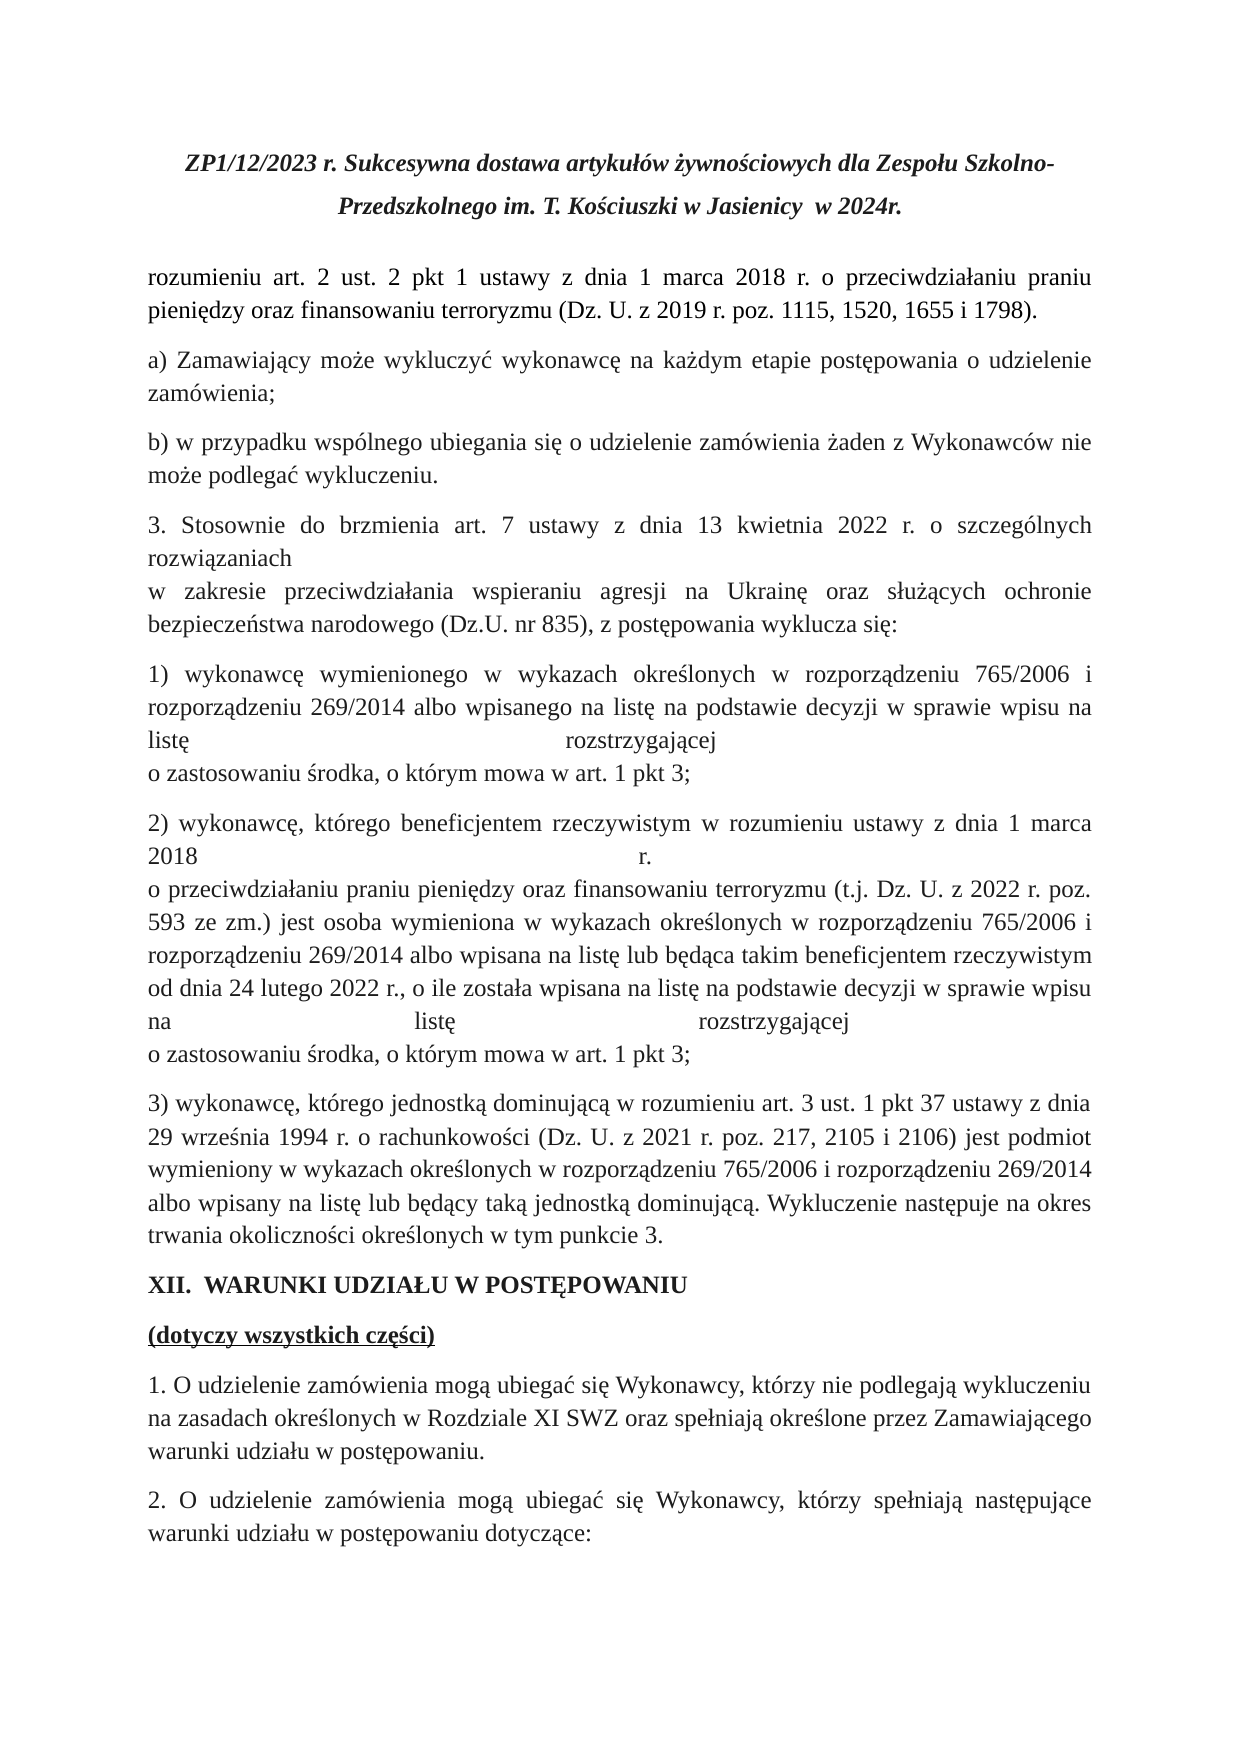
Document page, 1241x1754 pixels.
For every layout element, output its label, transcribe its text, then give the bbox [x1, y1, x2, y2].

text 1. O udzielenie zamówienia mogą ubiegać się Wykonawcy, którzy nie podlegają wykluczeniu na zasadach określonych w Rozdziale XI SWZ oraz spełniają określone przez Zamawiającego warunki udziału w postępowaniu. [148, 1370, 1093, 1464]
text 2. O udzielenie zamówienia mogą ubiegać się Wykonawcy, którzy spełniają następujące warunki udziału w postępowaniu dotyczące: [148, 1485, 1093, 1547]
text rozumieniu art. 2 ust. 2 pkt 1 ustawy z dnia 1 marca 2018 r. o przeciwdziałaniu praniu pieniędzy oraz finansowaniu terroryzmu (Dz. U. z 2019 r. poz. 1115, 1520, 1655 i 1798). [148, 262, 1093, 324]
text 3. Stosownie do brzmienia art. 7 ustawy z dnia 13 kwietnia 2022 r. o szczególnych rozwiązaniach w zakresie przeciwdziałania wspieraniu agresji na Ukrainę oraz służących ochronie bezpieczeństwa narodowego (Dz.U. nr 835), z postępowania wyklucza się: [148, 510, 1093, 638]
text XII. WARUNKI UDZIAŁU W POSTĘPOWANIU [148, 1270, 1093, 1299]
text 3) wykonawcę, którego jednostką dominującą w rozumieniu art. 3 ust. 1 pkt 37 ustawy z dnia 29 września 1994 r. o rachunkowości (Dz. U. z 2021 r. poz. 217, 2105 i 2106) jest podmiot wymieniony w wykazach określonych w rozporządzeniu 765/2006 i rozporządzeniu 269/2014 albo wpisany na listę lub będący taką jednostką dominującą. Wykluczenie następuje na okres trwania okoliczności określonych w tym punkcie 3. [148, 1088, 1093, 1249]
text 1) wykonawcę wymienionego w wykazach określonych w rozporządzeniu 765/2006 i rozporządzeniu 269/2014 albo wpisanego na listę na podstawie decyzji w sprawie wpisu na listę rozstrzygającej o zastosowaniu środka, o którym mowa w art. 1 pkt 3; [148, 659, 1093, 787]
text 2) wykonawcę, którego beneficjentem rzeczywistym w rozumieniu ustawy z dnia 1 marca 2018 r. o przeciwdziałaniu praniu pieniędzy oraz finansowaniu terroryzmu (t.j. Dz. U. z 2022 r. poz. 593 ze zm.) jest osoba wymieniona w wykazach określonych w rozporządzeniu 765/2006 i rozporządzeniu 269/2014 albo wpisana na listę lub będąca takim beneficjentem rzeczywistym od dnia 24 lutego 2022 r., o ile została wpisana na listę na podstawie decyzji w sprawie wpisu na listę rozstrzygającej o zastosowaniu środka, o którym mowa w art. 1 pkt 3; [148, 808, 1093, 1068]
text (dotyczy wszystkich części) [148, 1320, 1093, 1349]
text b) w przypadku wspólnego ubiegania się o udzielenie zamówienia żaden z Wykonawców nie może podlegać wykluczeniu. [148, 427, 1093, 489]
text a) Zamawiający może wykluczyć wykonawcę na każdym etapie postępowania o udzielenie zamówienia; [148, 345, 1093, 407]
